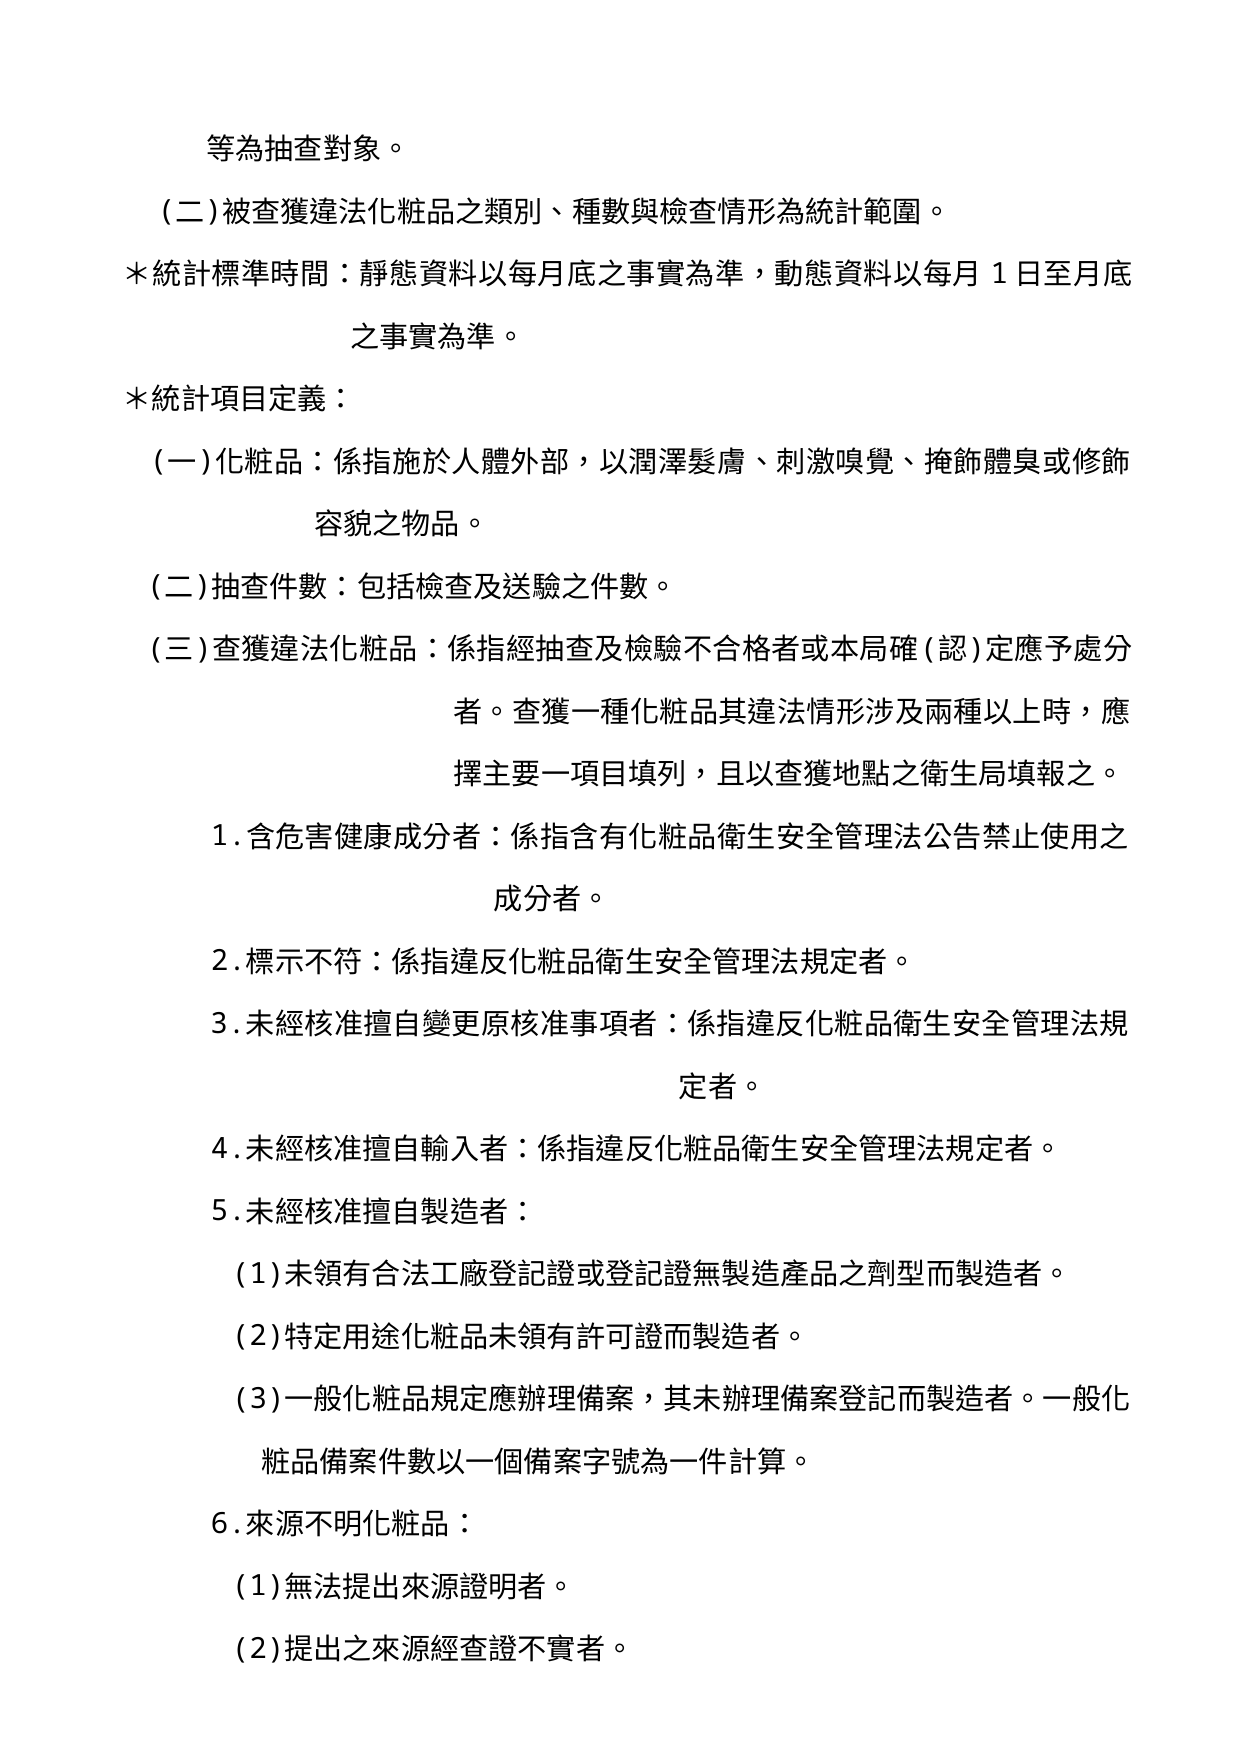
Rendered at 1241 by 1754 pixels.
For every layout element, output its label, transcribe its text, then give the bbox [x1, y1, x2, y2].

table_header 等為抽查對象。 (二)被查獲違法化粧品之類別、種數與檢查情形為統計範圍。 ＊統計標準時間：靜態資料以每月底之事實為準，動態資料以每月1日至月底之事實為準。 ＊統計項目定義： (一)化粧品：係指施於人體外部，以潤澤髮膚、刺激嗅覺、掩飾體臭或修飾容貌之物品。 (二)抽查件數：包括檢查及送驗之件數。 (三)查獲違法化粧品：係指經抽查及檢驗不合格者或本局確(認)定應予處分者。查獲一種化粧品其違法情形涉及兩種以上時，應擇主要一項目填列，且以查獲地點之衛生局填報之。 1.含危害健康成分者：係指含有化粧品衛生安全管理法公告禁止使用之成分者。 2.標示不符：係指違反化粧品衛生安全管理法規定者。 3.未經核准擅自變更原核准事項者：係指違反化粧品衛生安全管理法規定者。 4.未經核准擅自輸入者：係指違反化粧品衛生安全管理法規定者。 5.未經核准擅自製造者： (1)未領有合法工廠登記證或登記證無製造產品之劑型而製造者。 (2)特定用途化粧品未領有許可證而製造者。 (3)一般化粧品規定應辦理備案，其未辦理備案登記而製造者。一般化粧品備案件數以一個備案字號為一件計算。 6.來源不明化粧品： (1)無法提出來源證明者。 (2)提出之來源經查證不實者。 [86, 105, 1144, 1668]
